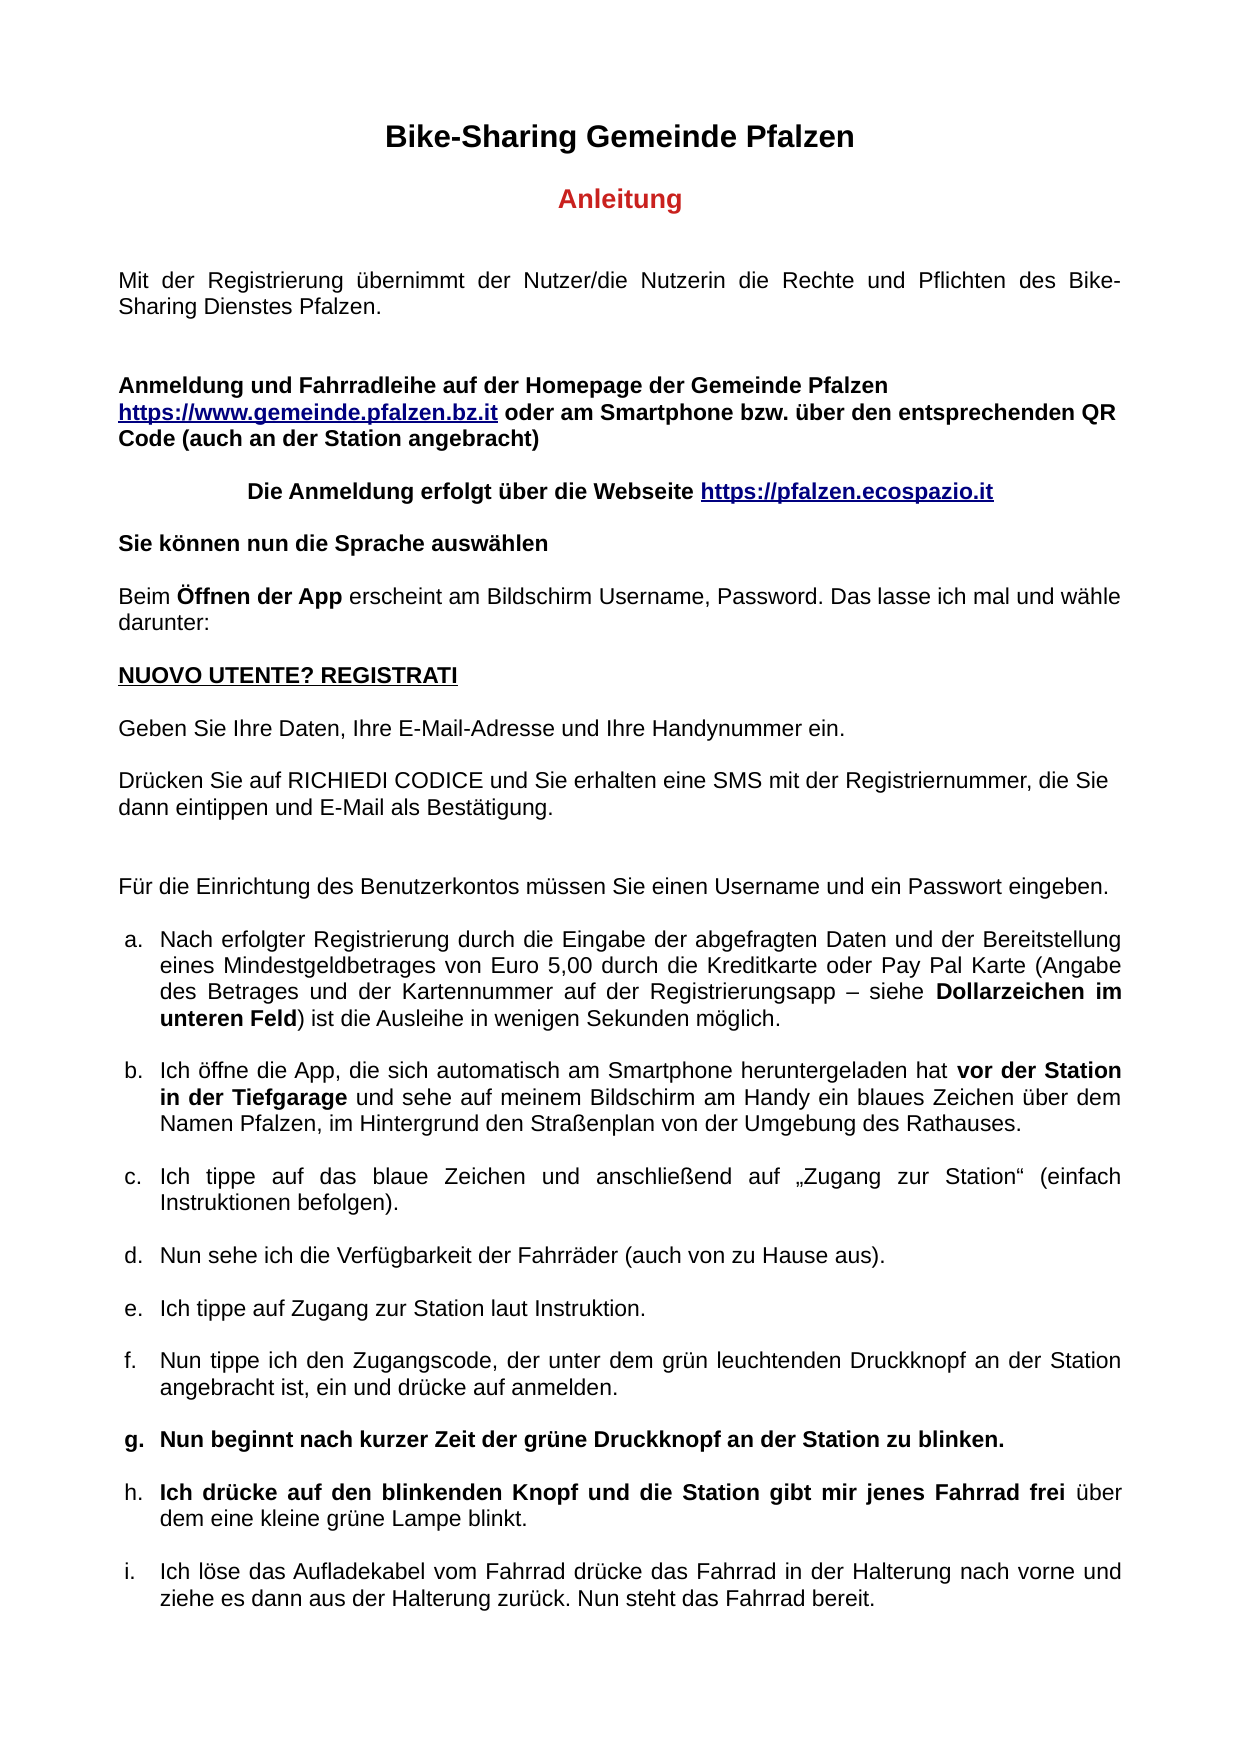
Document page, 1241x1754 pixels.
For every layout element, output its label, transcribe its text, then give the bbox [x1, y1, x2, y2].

list Ich öffne die App, die sich automatisch am Smartphone heruntergeladen hat vor der Station in der Tiefgarage und sehe auf meinem Bildschirm am Handy ein blaues Zeichen über dem Namen Pfalzen, im Hintergrund den Straßenplan von der Umgebung des Rathauses. [124, 1057, 1122, 1136]
list Ich tippe auf das blaue Zeichen und anschließend auf „Zugang zur Station“ (einfach Instruktionen befolgen). [124, 1163, 1122, 1216]
text Beim Öffnen der App erscheint am Bildschirm Username, Password. Das lasse ich mal und wähle darunter: [118, 583, 1122, 636]
text NUOVO UTENTE? REGISTRATI [118, 662, 1122, 688]
list Nun tippe ich den Zugangscode, der unter dem grün leuchtenden Druckknopf an der Station angebracht ist, ein und drücke auf anmelden. [124, 1347, 1122, 1400]
list Nun sehe ich die Verfügbarkeit der Fahrräder (auch von zu Hause aus). [124, 1242, 1122, 1268]
text Mit der Registrierung übernimmt der Nutzer/die Nutzerin die Rechte und Pflichten des Bike-Sharing Dienstes Pfalzen. [118, 267, 1122, 319]
list Ich tippe auf Zugang zur Station laut Instruktion. [124, 1294, 1122, 1321]
text Die Anmeldung erfolgt über die Webseite https://pfalzen.ecospazio.it [118, 478, 1122, 504]
text Geben Sie Ihre Daten, Ihre E-Mail-Adresse und Ihre Handynummer ein. [118, 715, 1122, 741]
list Ich löse das Aufladekabel vom Fahrrad drücke das Fahrrad in der Halterung nach vorne und ziehe es dann aus der Halterung zurück. Nun steht das Fahrrad bereit. [124, 1558, 1122, 1611]
text Anmeldung und Fahrradleihe auf der Homepage der Gemeinde Pfalzen https://www.gemeinde.pfalzen.bz.it oder am Smartphone bzw. über den entsprechenden QR Code (auch an der Station angebracht) [118, 372, 1122, 451]
text Drücken Sie auf RICHIEDI CODICE und Sie erhalten eine SMS mit der Registriernummer, die Sie dann eintippen und E-Mail als Bestätigung. [118, 767, 1122, 820]
list Nun beginnt nach kurzer Zeit der grüne Druckknopf an der Station zu blinken. [124, 1426, 1122, 1453]
text Bike-Sharing Gemeinde Pfalzen [118, 118, 1122, 154]
text Anleitung [118, 183, 1122, 214]
text Sie können nun die Sprache auswählen [118, 530, 1122, 557]
text Für die Einrichtung des Benutzerkontos müssen Sie einen Username und ein Passwort eingeben. [118, 873, 1122, 899]
list Ich drücke auf den blinkenden Knopf und die Station gibt mir jenes Fahrrad frei über dem eine kleine grüne Lampe blinkt. [124, 1479, 1122, 1532]
list Nach erfolgter Registrierung durch die Eingabe der abgefragten Daten und der Bereitstellung eines Mindestgeldbetrages von Euro 5,00 durch die Kreditkarte oder Pay Pal Karte (Angabe des Betrages und der Kartennummer auf der Registrierungsapp – siehe Dollarzeichen im unteren Feld) ist die Ausleihe in wenigen Sekunden möglich. [124, 926, 1122, 1031]
